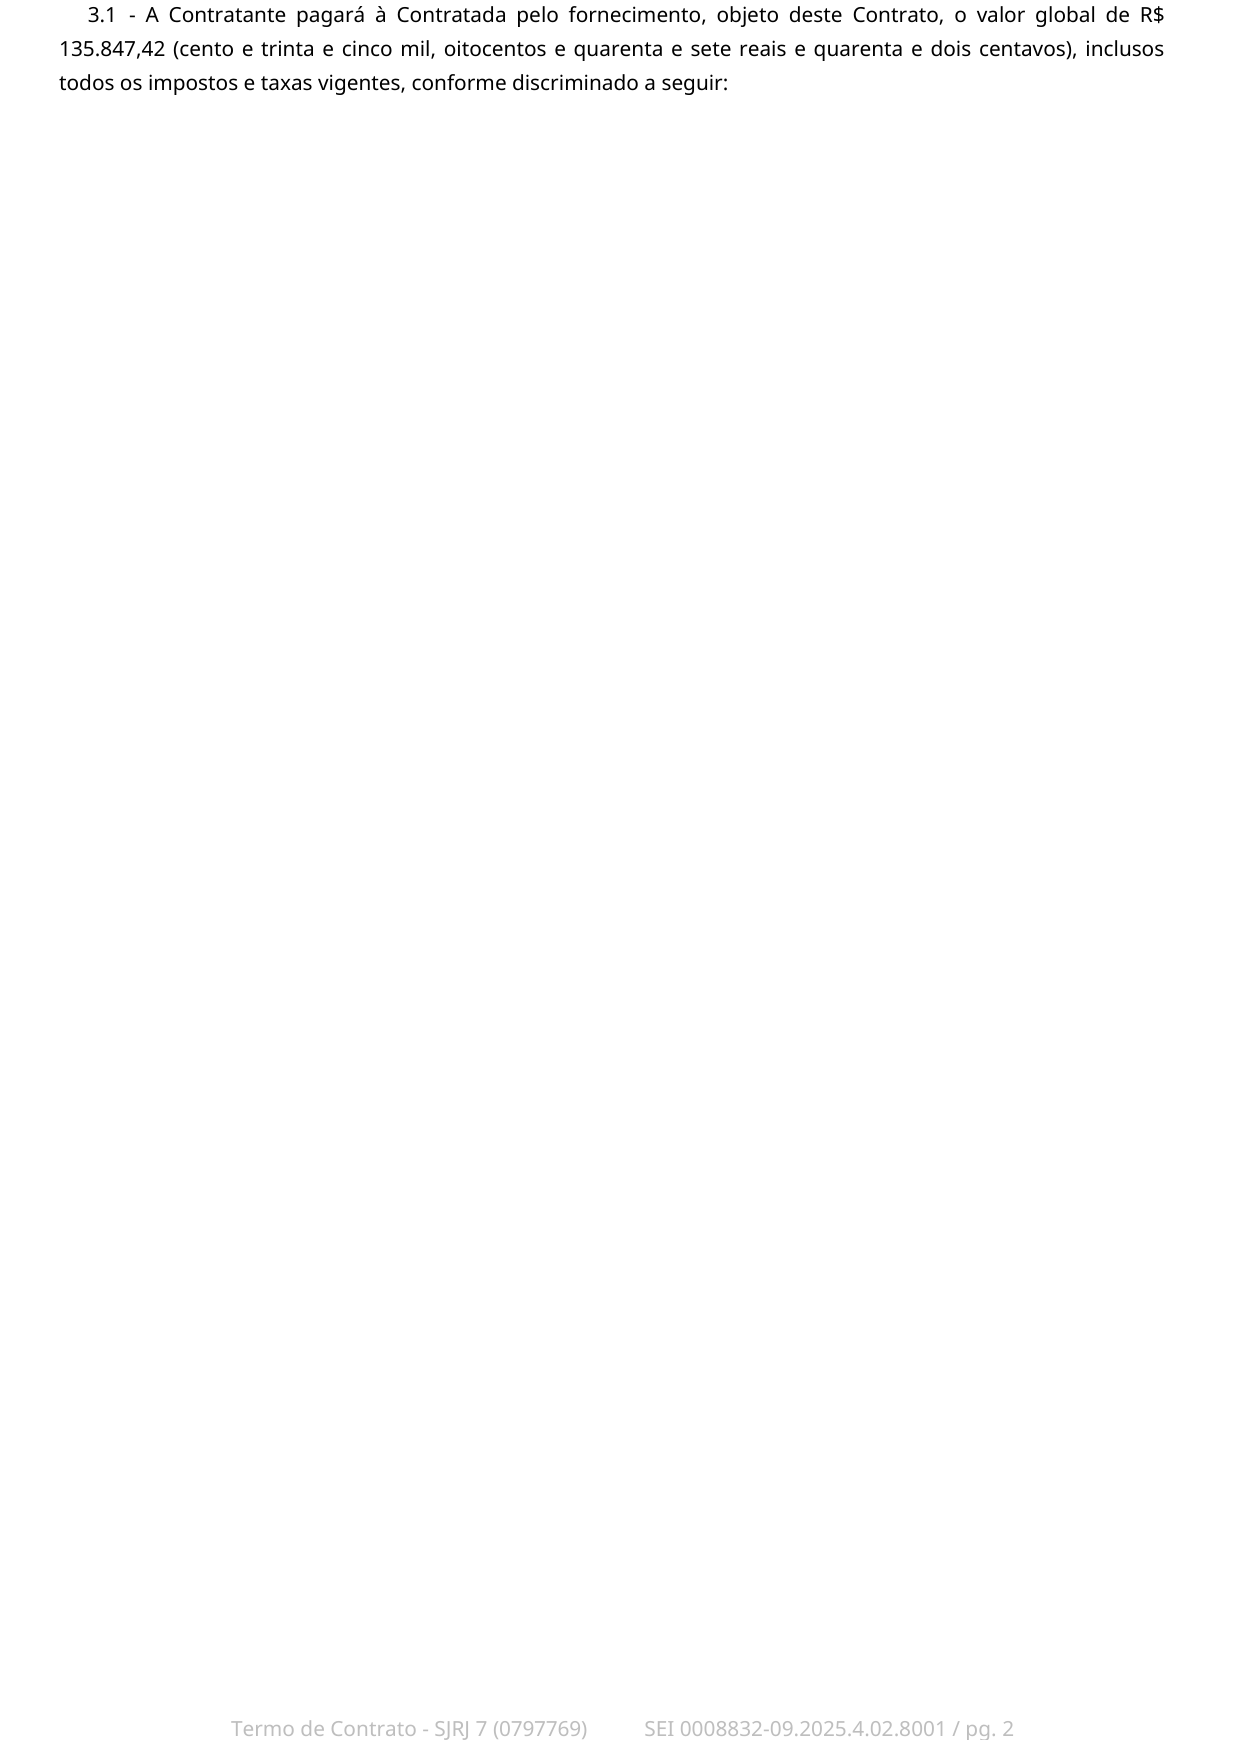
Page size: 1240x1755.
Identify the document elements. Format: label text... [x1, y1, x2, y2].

list - A Contratante pagará à Contratada pelo fornecimento, objeto deste Contrato, o valor global de R$ 135.847,42 (cento e trinta e cinco mil, oitocentos e quarenta e sete reais e quarenta e dois centavos), inclusos todos os impostos e taxas vigentes, conforme discriminado a seguir: [59, 0, 1167, 97]
